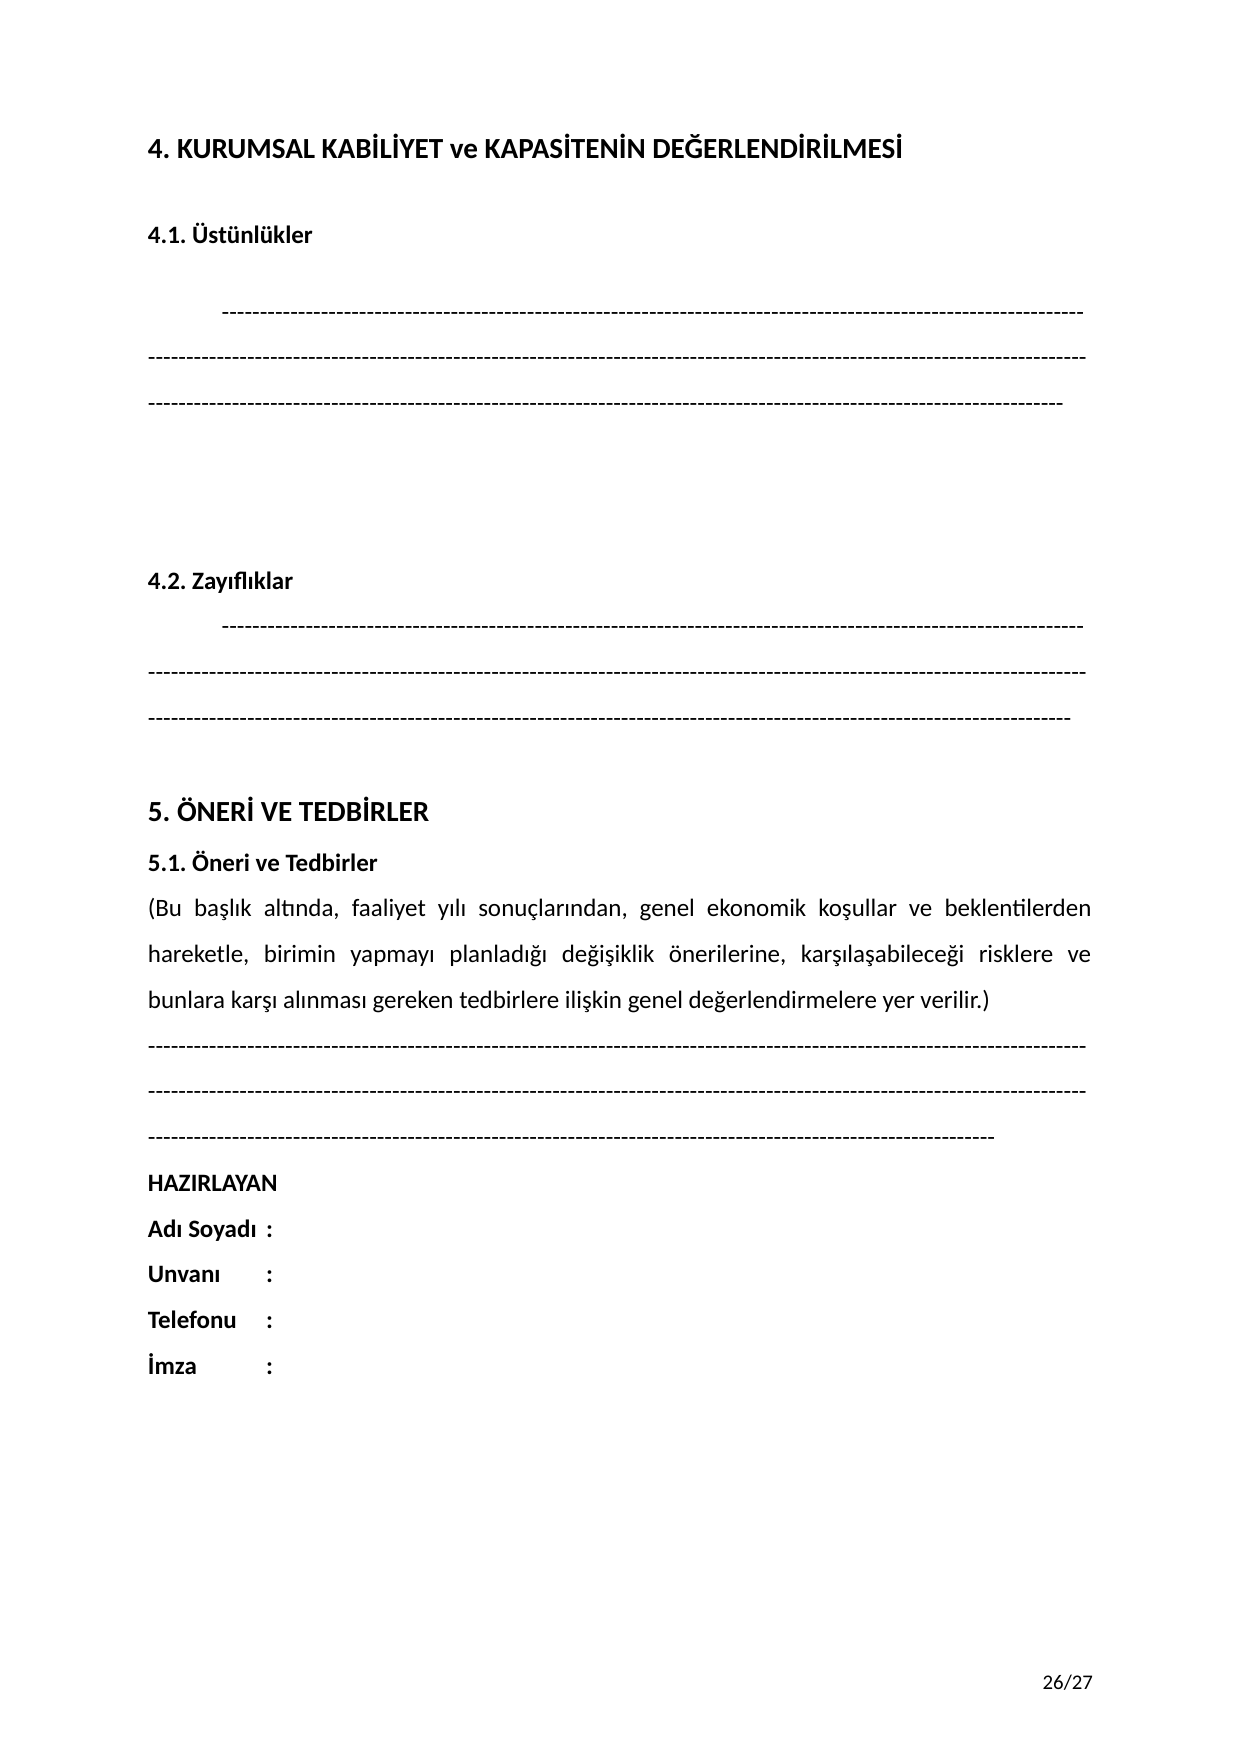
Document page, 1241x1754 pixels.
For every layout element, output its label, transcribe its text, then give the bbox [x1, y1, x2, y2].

text Adı Soyadı : [148, 1213, 1093, 1243]
subtitle 4. KURUMSAL KABİLİYET ve KAPASİTENİN DEĞERLENDİRİLMESİ [148, 130, 1093, 166]
subtitle 4.1. Üstünlükler [148, 219, 1093, 250]
text HAZIRLAYAN [148, 1167, 1093, 1197]
text -------------------------------------------------------------------------------------------------------------------------------------------------------------------------------------------------------------------------------------------------------------------------------------------------------------------------------------------------------------------- [148, 296, 1093, 418]
subtitle 4.2. Zayıflıklar [148, 565, 1093, 595]
text Unvanı : [148, 1258, 1093, 1289]
text --------------------------------------------------------------------------------------------------------------------------------------------------------------------------------------------------------------------------------------------------------------------------------------------------------------------------------------------------------------------- [148, 1030, 1093, 1152]
text İmza : [148, 1350, 1093, 1380]
subtitle 5. ÖNERİ VE TEDBİRLER [148, 793, 1093, 829]
text --------------------------------------------------------------------------------------------------------------------------------------------------------------------------------------------------------------------------------------------------------------------------------------------------------------------------------------------------------------------- [148, 611, 1093, 732]
text Telefonu : [148, 1304, 1093, 1335]
text (Bu başlık altında, faaliyet yılı sonuçlarından, genel ekonomik koşullar ve beklentilerden hareketle, birimin yapmayı planladığı değişiklik önerilerine, karşılaşabileceği risklere ve bunlara karşı alınması gereken tedbirlere ilişkin genel değerlendirmelere yer verilir.) [148, 893, 1093, 1014]
subtitle 5.1. Öneri ve Tedbirler [148, 847, 1093, 877]
